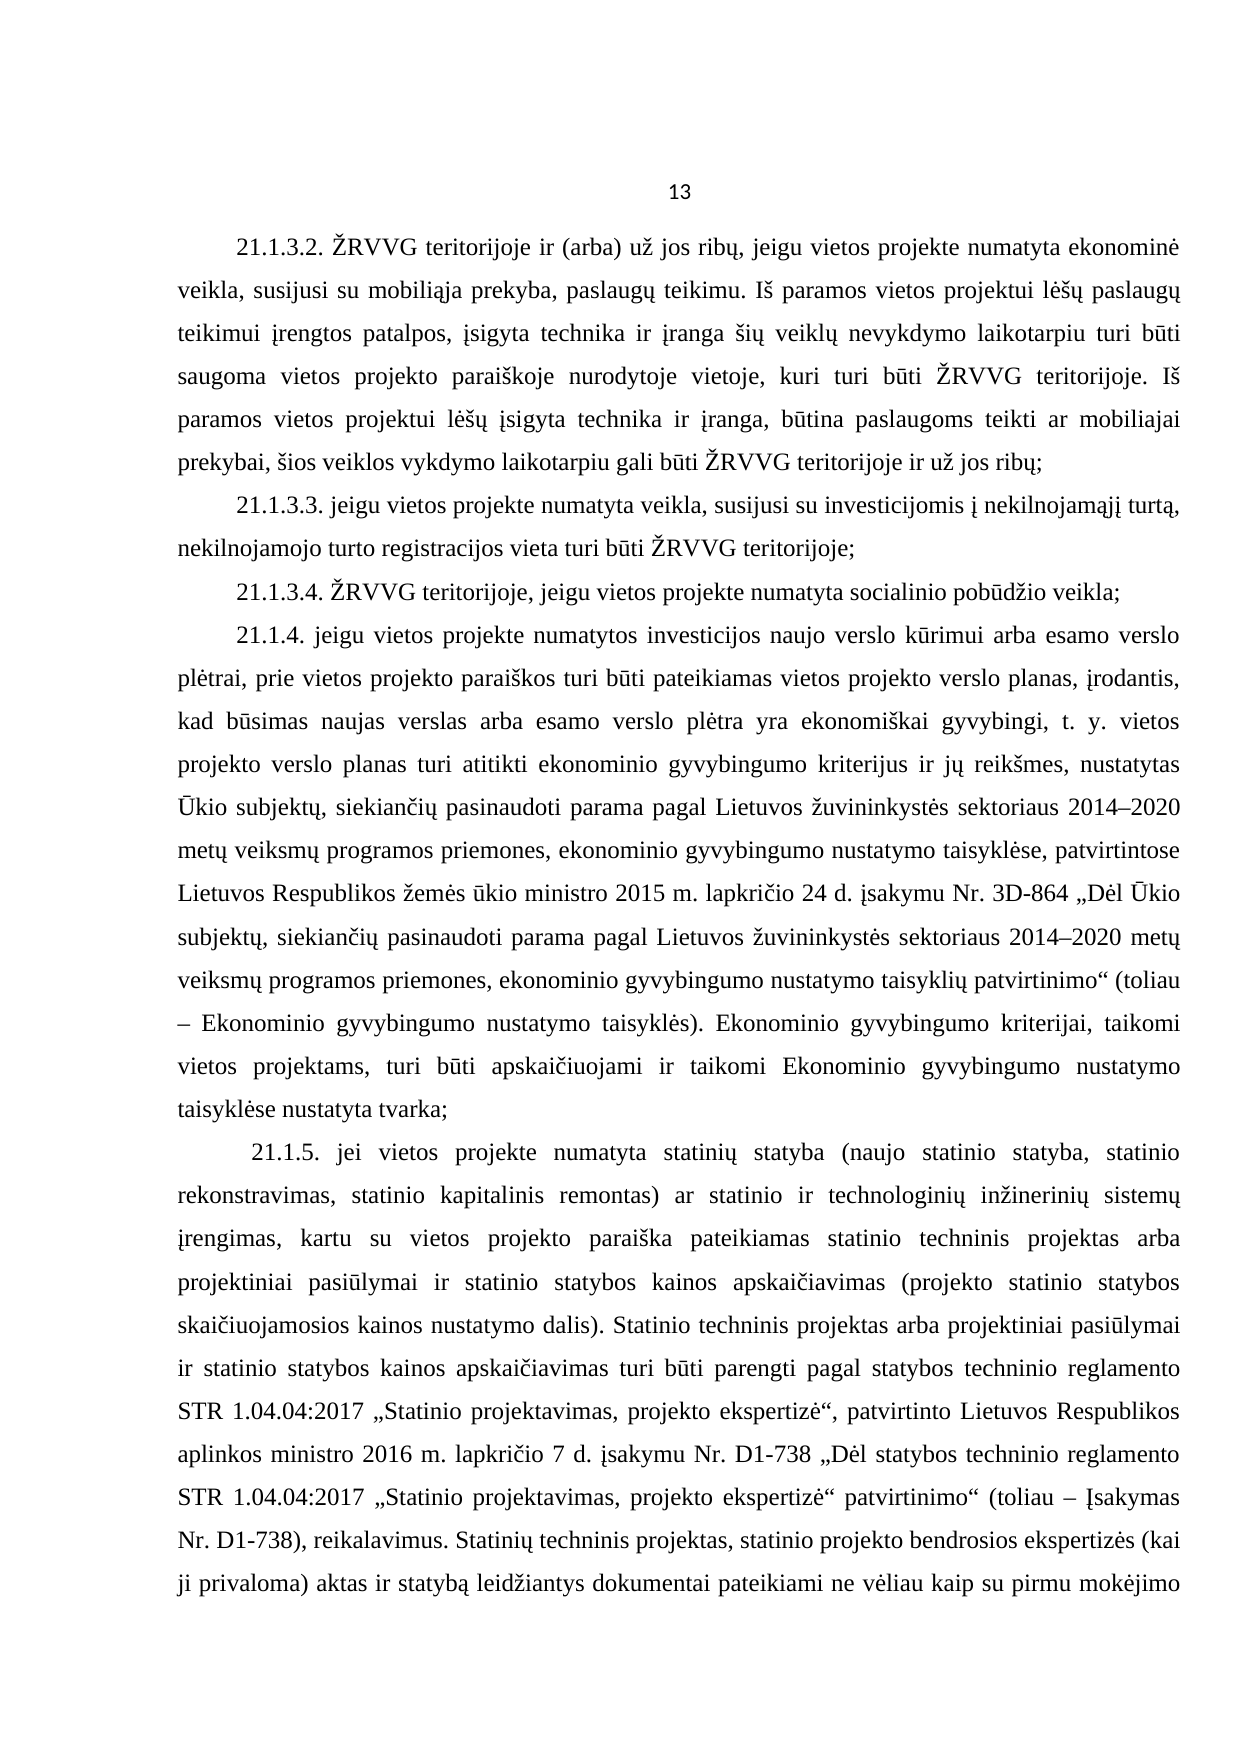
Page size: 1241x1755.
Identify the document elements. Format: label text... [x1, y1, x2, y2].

text 21.1.4. jeigu vietos projekte numatytos investicijos naujo verslo kūrimui arba esamo verslo plėtrai, prie vietos projekto paraiškos turi būti pateikiamas vietos projekto verslo planas, įrodantis, kad būsimas naujas verslas arba esamo verslo plėtra yra ekonomiškai gyvybingi, t. y. vietos projekto verslo planas turi atitikti ekonominio gyvybingumo kriterijus ir jų reikšmes, nustatytas Ūkio subjektų, siekiančių pasinaudoti parama pagal Lietuvos žuvininkystės sektoriaus 2014–2020 metų veiksmų programos priemones, ekonominio gyvybingumo nustatymo taisyklėse, patvirtintose Lietuvos Respublikos žemės ūkio ministro 2015 m. lapkričio 24 d. įsakymu Nr. 3D-864 „Dėl Ūkio subjektų, siekiančių pasinaudoti parama pagal Lietuvos žuvininkystės sektoriaus 2014–2020 metų veiksmų programos priemones, ekonominio gyvybingumo nustatymo taisyklių patvirtinimo“ (toliau – Ekonominio gyvybingumo nustatymo taisyklės). Ekonominio gyvybingumo kriterijai, taikomi vietos projektams, turi būti apskaičiuojami ir taikomi Ekonominio gyvybingumo nustatymo taisyklėse nustatyta tvarka; [177, 620, 1181, 1123]
text 21.1.3.4. ŽRVVG teritorijoje, jeigu vietos projekte numatyta socialinio pobūdžio veikla; [177, 577, 1181, 605]
text 21.1.3.2. ŽRVVG teritorijoje ir (arba) už jos ribų, jeigu vietos projekte numatyta ekonominė veikla, susijusi su mobiliąja prekyba, paslaugų teikimu. Iš paramos vietos projektui lėšų paslaugų teikimui įrengtos patalpos, įsigyta technika ir įranga šių veiklų nevykdymo laikotarpiu turi būti saugoma vietos projekto paraiškoje nurodytoje vietoje, kuri turi būti ŽRVVG teritorijoje. Iš paramos vietos projektui lėšų įsigyta technika ir įranga, būtina paslaugoms teikti ar mobiliajai prekybai, šios veiklos vykdymo laikotarpiu gali būti ŽRVVG teritorijoje ir už jos ribų; [177, 232, 1181, 476]
text 21.1.5. jei vietos projekte numatyta statinių statyba (naujo statinio statyba, statinio rekonstravimas, statinio kapitalinis remontas) ar statinio ir technologinių inžinerinių sistemų įrengimas, kartu su vietos projekto paraiška pateikiamas statinio techninis projektas arba projektiniai pasiūlymai ir statinio statybos kainos apskaičiavimas (projekto statinio statybos skaičiuojamosios kainos nustatymo dalis). Statinio techninis projektas arba projektiniai pasiūlymai ir statinio statybos kainos apskaičiavimas turi būti parengti pagal statybos techninio reglamento STR 1.04.04:2017 „Statinio projektavimas, projekto ekspertizė“, patvirtinto Lietuvos Respublikos aplinkos ministro 2016 m. lapkričio 7 d. įsakymu Nr. D1-738 „Dėl statybos techninio reglamento STR 1.04.04:2017 „Statinio projektavimas, projekto ekspertizė“ patvirtinimo“ (toliau – Įsakymas Nr. D1-738), reikalavimus. Statinių techninis projektas, statinio projekto bendrosios ekspertizės (kai ji privaloma) aktas ir statybą leidžiantys dokumentai pateikiami ne vėliau kaip su pirmu mokėjimo [177, 1137, 1181, 1597]
text 21.1.3.3. jeigu vietos projekte numatyta veikla, susijusi su investicijomis į nekilnojamąjį turtą, nekilnojamojo turto registracijos vieta turi būti ŽRVVG teritorijoje; [177, 490, 1181, 562]
